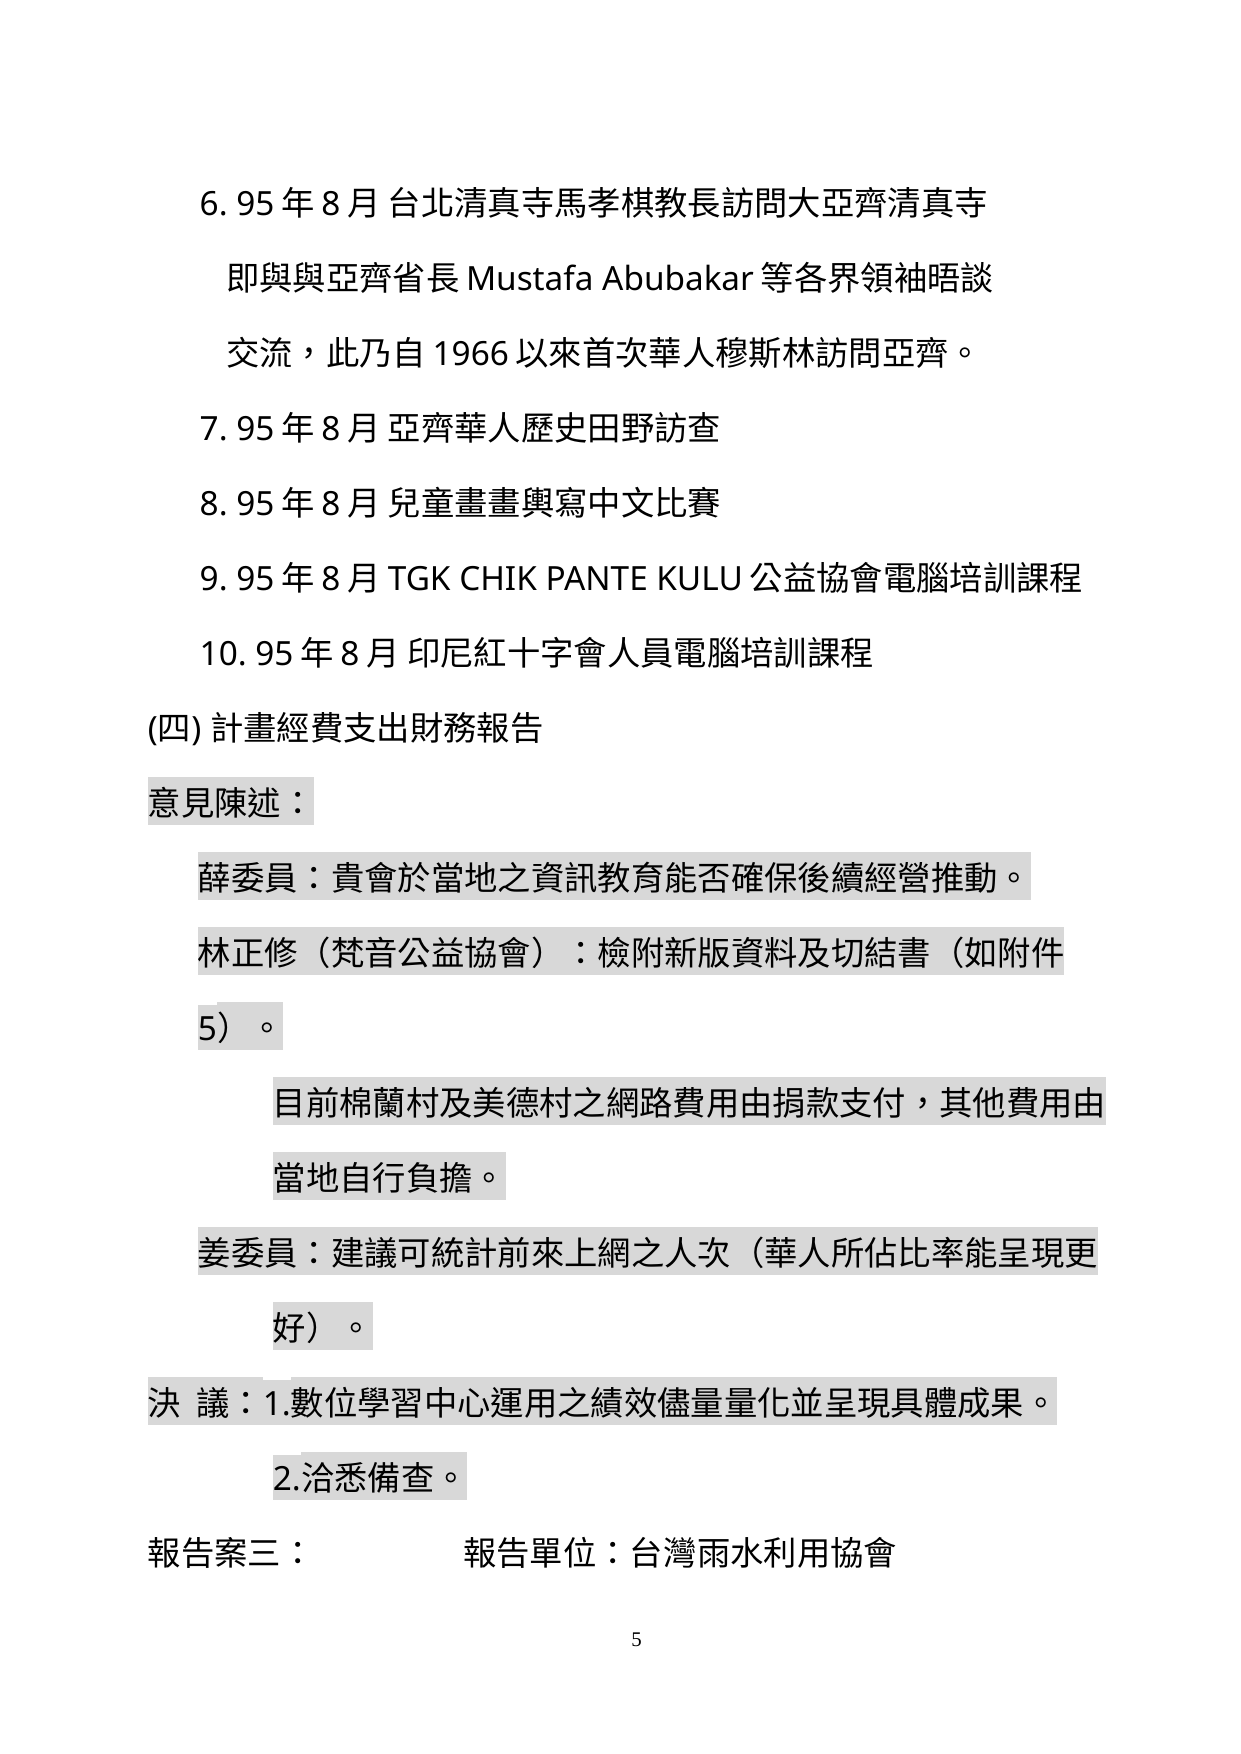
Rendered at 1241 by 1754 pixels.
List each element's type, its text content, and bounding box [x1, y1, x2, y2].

text 即與與亞齊省長Mustafa Abubakar等各界領袖晤談 [148, 238, 1125, 313]
text 姜委員：建議可統計前來上網之人次（華人所佔比率能呈現更 [198, 1213, 1125, 1288]
text (四) 計畫經費支出財務報告 [148, 688, 1125, 763]
text 報告案三： 報告單位：台灣雨水利用協會 [148, 1513, 1125, 1588]
text 林正修（梵音公益協會）：檢附新版資料及切結書（如附件5）。 [198, 913, 1125, 1063]
text 7. 95年8月 亞齊華人歷史田野訪查 [148, 388, 1125, 463]
text 交流，此乃自1966以來首次華人穆斯林訪問亞齊。 [148, 313, 1125, 388]
text 2.洽悉備查。 [273, 1438, 1125, 1513]
text 薛委員：貴會於當地之資訊教育能否確保後續經營推動。 [198, 838, 1125, 913]
text 意見陳述： [148, 763, 1125, 838]
text 10. 95年8月 印尼紅十字會人員電腦培訓課程 [148, 613, 1125, 688]
text 6. 95年8月 台北清真寺馬孝棋教長訪問大亞齊清真寺 [148, 163, 1125, 238]
text 決 議：1.數位學習中心運用之績效儘量量化並呈現具體成果。 [148, 1363, 1125, 1438]
text 目前棉蘭村及美德村之網路費用由捐款支付，其他費用由當地自行負擔。 [273, 1063, 1125, 1213]
text 9. 95年8月 TGK CHIK PANTE KULU公益協會電腦培訓課程 [148, 538, 1125, 613]
text 8. 95年8月 兒童畫畫輿寫中文比賽 [148, 463, 1125, 538]
text 好）。 [273, 1288, 1125, 1363]
